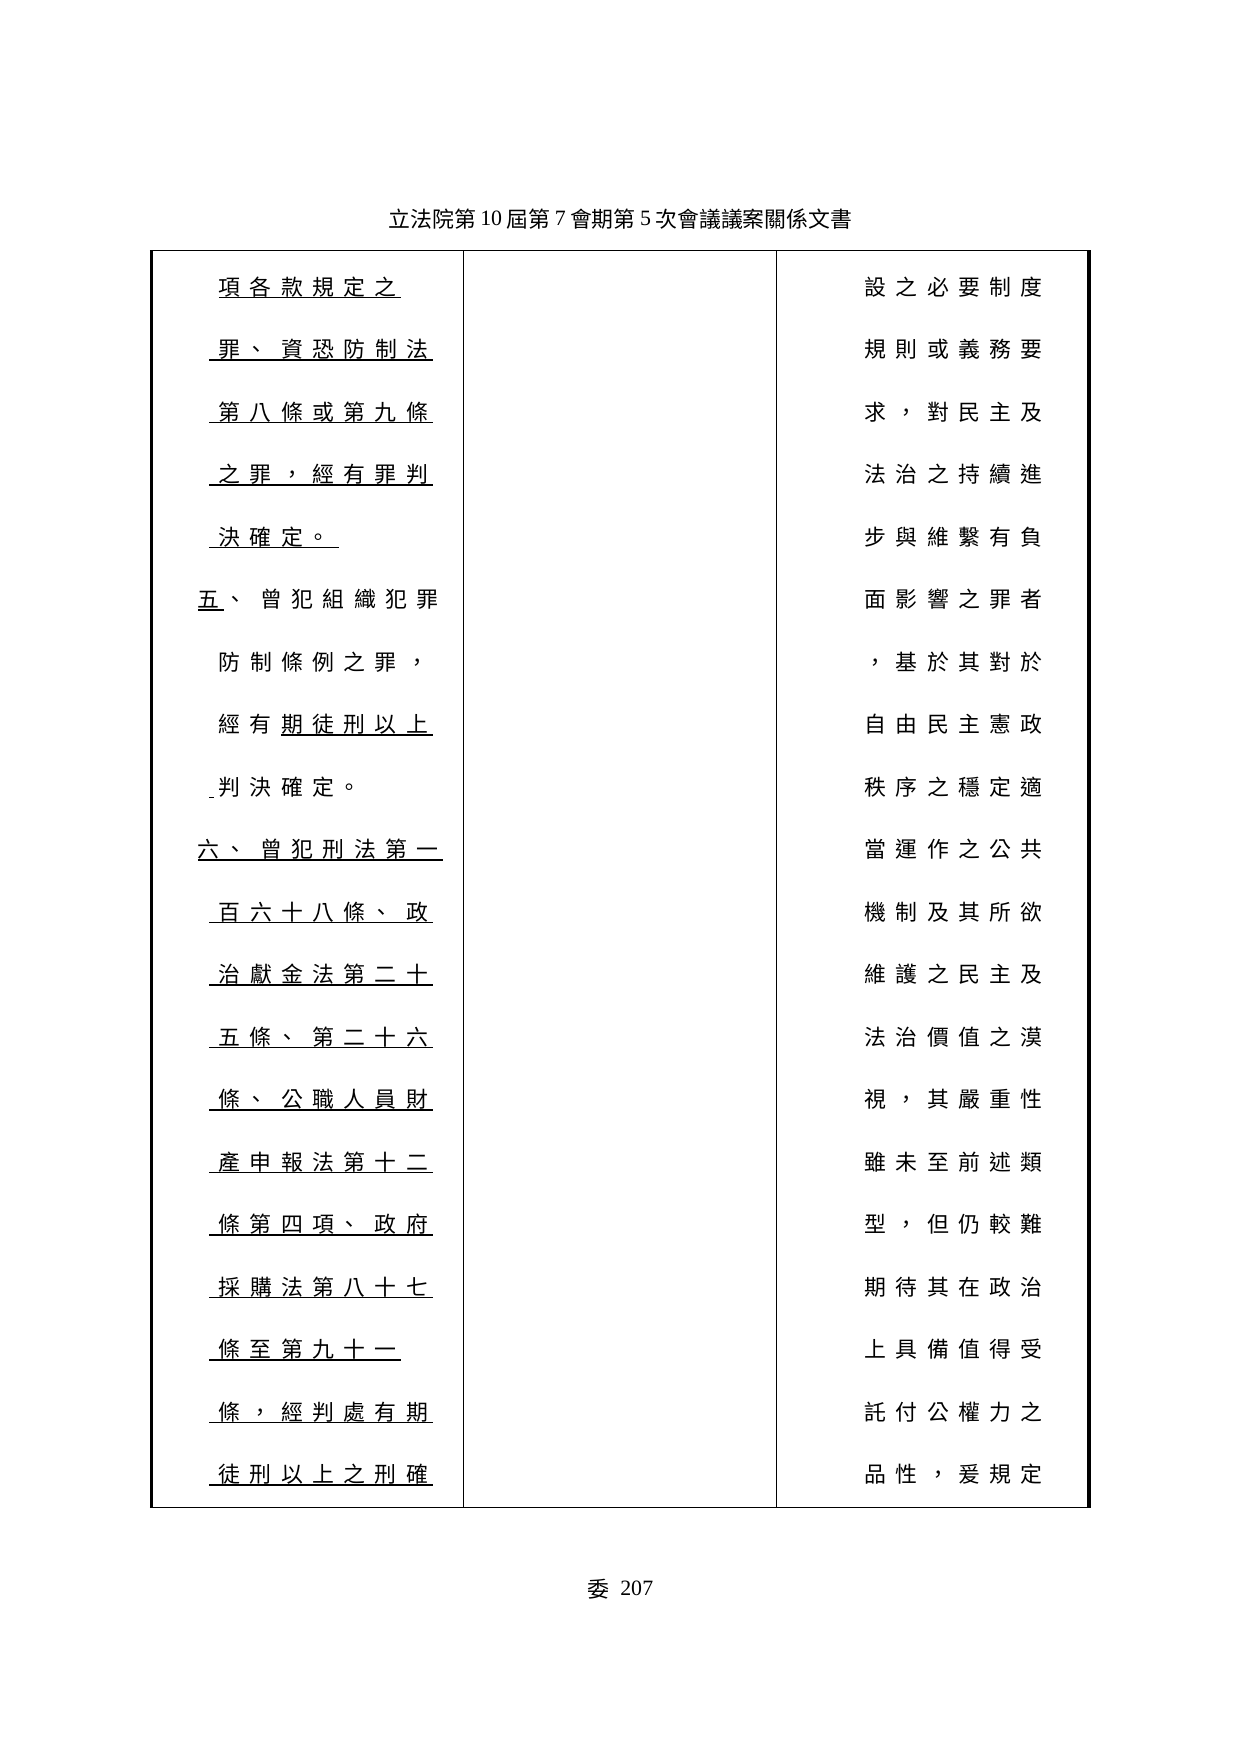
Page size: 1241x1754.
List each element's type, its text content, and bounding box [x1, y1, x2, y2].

table_cell 項各款規定之罪、資恐防制法第八條或第九條之罪，經有罪判決確定。 五、曾犯組織犯罪防制條例之罪，經有期徒刑以上判決確定。 六、曾犯刑法第一百六十八條、政治獻金法第二十五條、第二十六條、公職人員財產申報法第十二條第四項、政府採購法第八十七條至第九十一條，經判處有期徒刑以上之刑確 [153, 251, 463, 1507]
table_cell [464, 251, 776, 1507]
table_cell 設之必要制度規則或義務要求，對民主及法治之持續進步與維繫有負面影響之罪者，基於其對於自由民主憲政秩序之穩定適當運作之公共機制及其所欲維護之民主及法治價值之漠視，其嚴重性雖未至前述類型，但仍較難期待其在政治上具備值得受託付公權力之品性，爰規定 [777, 251, 1087, 1507]
